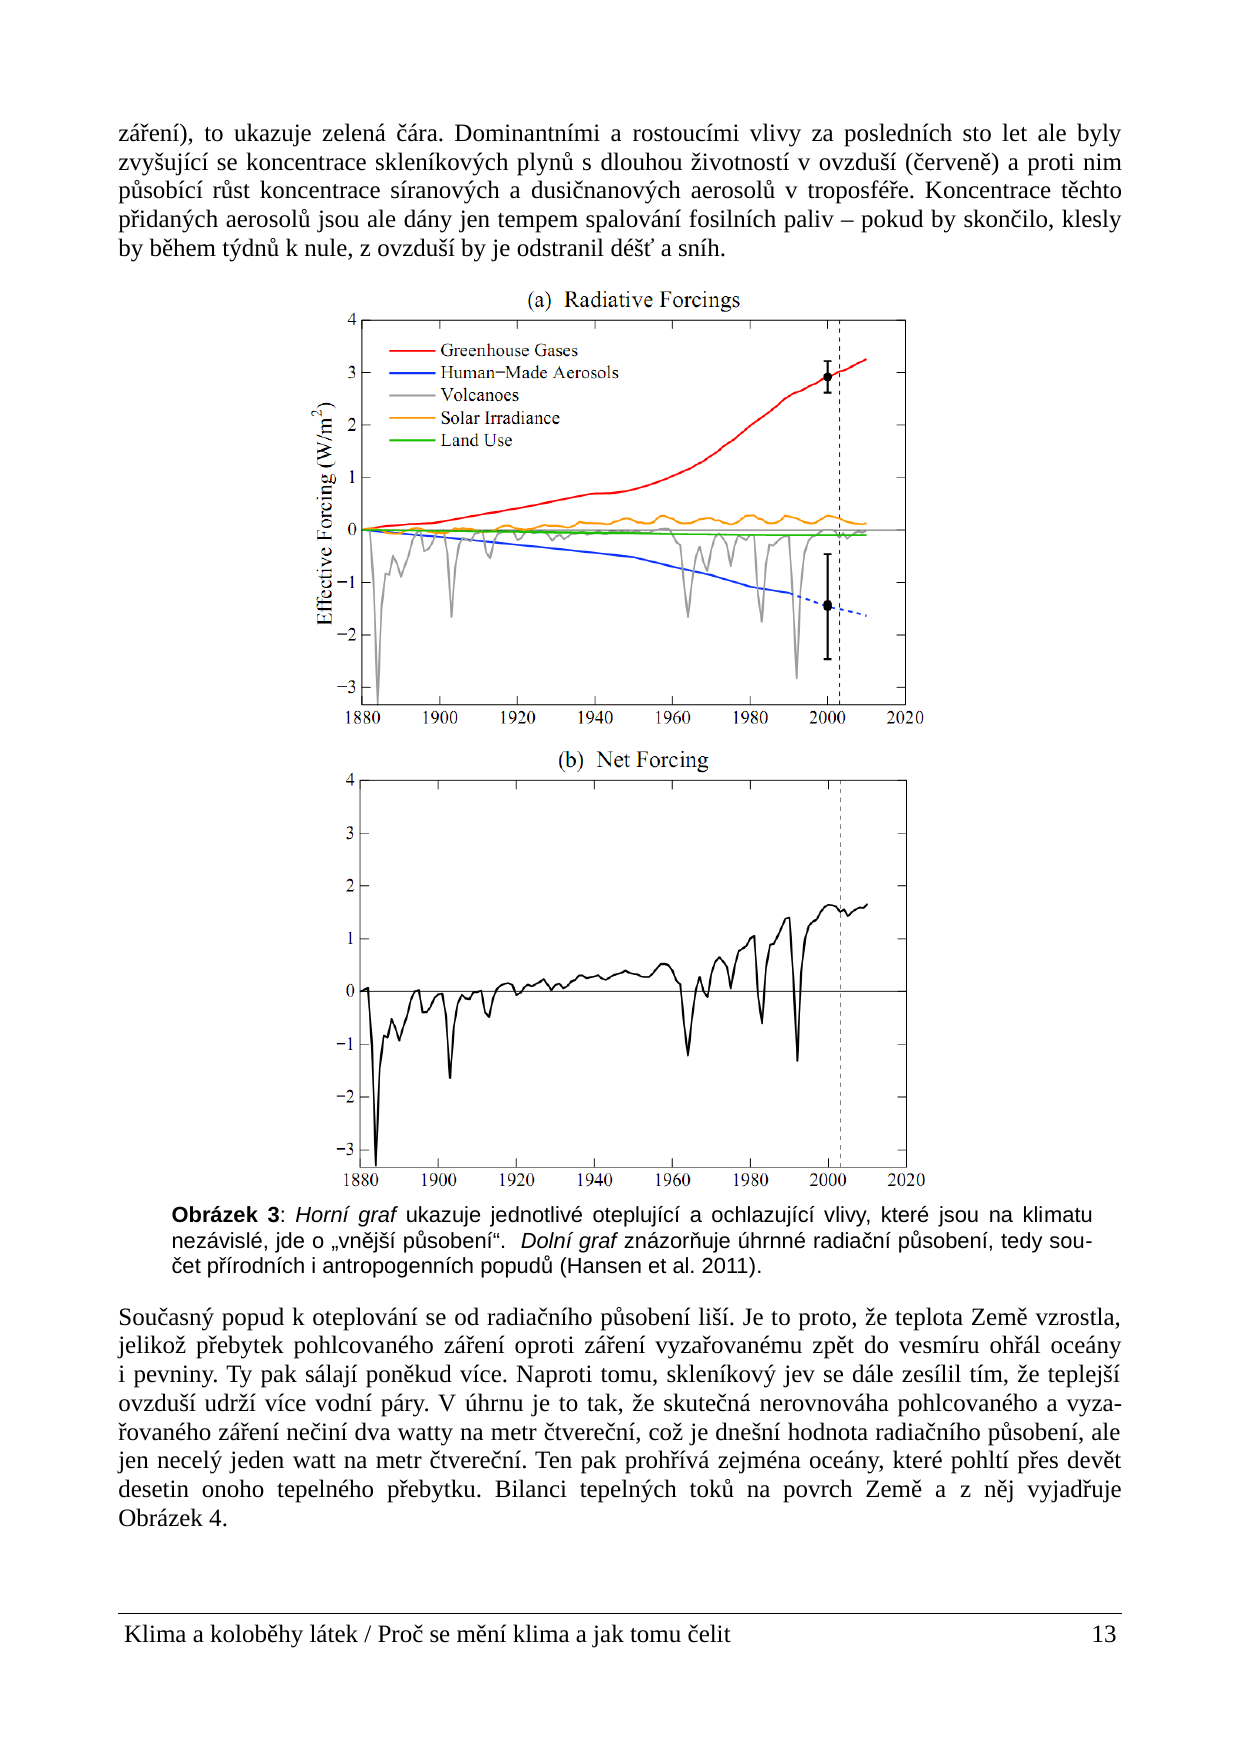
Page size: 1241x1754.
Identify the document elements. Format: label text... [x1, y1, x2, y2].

text Obrázek 2.3: Horní graf ukazuje jednotlivé oteplující a ochlazující vlivy, které jsou na kli­matu nezávislé, jde o „vnější působení“. Dolní graf znázorňuje úhrnné radiační působení, tedy sou­čet přírodních i antropogenních popudů (Hansen et al. 2011). [171, 1202, 1093, 1278]
text Současný popud k⁠ oteplování se od radiačního působení liší. Je to proto, že teplota Země vzrostla, jelikož přebytek pohlcovaného záření oproti záření vyzařovanému zpět do vesmíru ohřál oceány i⁠ pevniny. Ty pak sálají poněkud více. Naproti tomu, skleníkový jev se dále zesílil tím, že teplejší ovzduší udrží více vodní páry. V⁠ úhrnu je to tak, že skutečná ne­rovnováha pohlcovaného a⁠ vyza­řovaného záření nečiní dva watty na metr čtvereční, což je dnešní hodnota radiačního působení, ale jen necelý jeden watt na metr čtvereční. Ten pak prohřívá zejména oceány, které pohltí přes devět desetin onoho tepelného přebytku. Bilanci tepelných toků na povrch Země a⁠ z⁠ něj vyjadřuje Obrázek 2.4. [118, 1302, 1122, 1532]
picture [308, 285, 926, 730]
picture [336, 746, 928, 1191]
text záření), to ukazuje zelená čára. Dominantními a⁠ rostoucími vlivy za posledních sto let ale byly zvyšující se koncentrace skleníkových plynů s⁠ dlouhou životností v⁠ ovzduší (červeně) a⁠ proti nim působící růst koncentrace síranových a⁠ dusičnanových aerosolů v⁠ troposféře. Koncentrace těchto přidaných aero­solů jsou ale dány jen tempem spalování fosilních paliv – pokud by skončilo, klesly by během týdnů k⁠ nule, z⁠ ovzduší by je odstranil déšť a⁠ sníh. [118, 118, 1122, 262]
